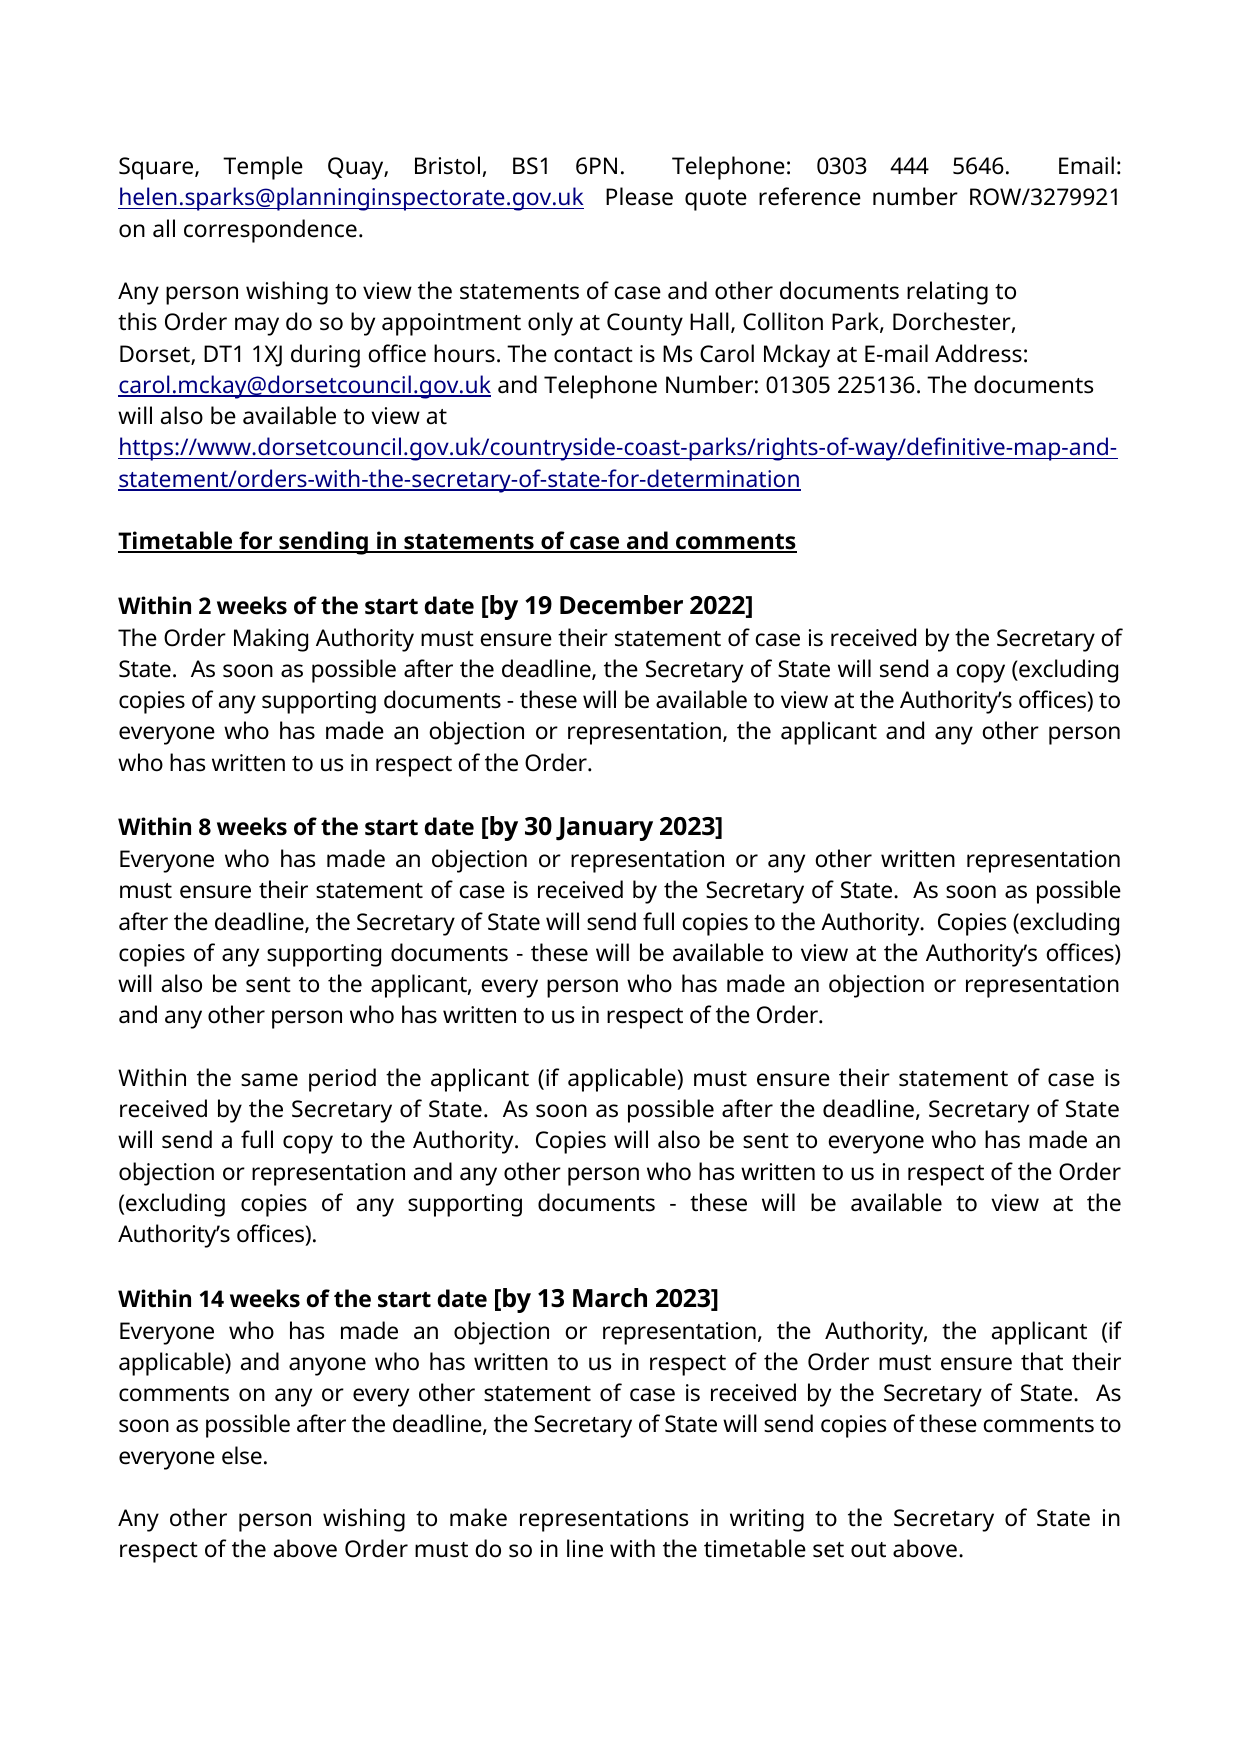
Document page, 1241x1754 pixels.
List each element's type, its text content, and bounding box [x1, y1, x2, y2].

text Dorset, DT1 1XJ during office hours. The contact is Ms Carol Mckay at E-mail Address: [118, 337, 1122, 369]
text Within the same period the applicant (if applicable) must ensure their statement of case is received by the Secretary of State. As soon as possible after the deadline, Secretary of State will send a full copy to the Authority. Copies will also be sent to everyone who has made an objection or representation and any other person who has written to us in respect of the Order (excluding copies of any supporting documents - these will be available to view at the Authority’s offices). [118, 1062, 1122, 1249]
text Timetable for sending in statements of case and comments [118, 525, 1122, 556]
text Any person wishing to view the statements of case and other documents relating to [118, 275, 1122, 306]
text Everyone who has made an objection or representation or any other written representation must ensure their statement of case is received by the Secretary of State. As soon as possible after the deadline, the Secretary of State will send full copies to the Authority. Copies (excluding copies of any supporting documents - these will be available to view at the Authority’s offices) will also be sent to the applicant, every person who has made an objection or representation and any other person who has written to us in respect of the Order. [118, 843, 1122, 1031]
text The Order Making Authority must ensure their statement of case is received by the Secretary of State. As soon as possible after the deadline, the Secretary of State will send a copy (excluding copies of any supporting documents - these will be available to view at the Authority’s offices) to everyone who has made an objection or representation, the applicant and any other person who has written to us in respect of the Order. [118, 622, 1122, 778]
text Square, Temple Quay, Bristol, BS1 6PN. Telephone: 0303 444 5646. Email: helen.sparks@planninginspectorate.gov.uk Please quote reference number ROW/3279921 on all correspondence. [118, 150, 1122, 244]
text Within 8 weeks of the start date [by 30 January 2023] [118, 809, 1122, 843]
text carol.mckay@dorsetcouncil.gov.uk and Telephone Number: 01305 225136. The documents will also be available to view at https://www.dorsetcouncil.gov.uk/countryside-coast-parks/rights-of-way/definitive-map-and-statement/orders-with-the-secretary-of-state-for-determination [118, 369, 1122, 494]
text Everyone who has made an objection or representation, the Authority, the applicant (if applicable) and anyone who has written to us in respect of the Order must ensure that their comments on any or every other statement of case is received by the Secretary of State. As soon as possible after the deadline, the Secretary of State will send copies of these comments to everyone else. [118, 1315, 1122, 1471]
text this Order may do so by appointment only at County Hall, Colliton Park, Dorchester, [118, 306, 1122, 337]
text Within 2 weeks of the start date [by 19 December 2022] [118, 587, 1122, 622]
text Within 14 weeks of the start date [by 13 March 2023] [118, 1281, 1122, 1315]
text Any other person wishing to make representations in writing to the Secretary of State in respect of the above Order must do so in line with the timetable set out above. [118, 1502, 1122, 1565]
